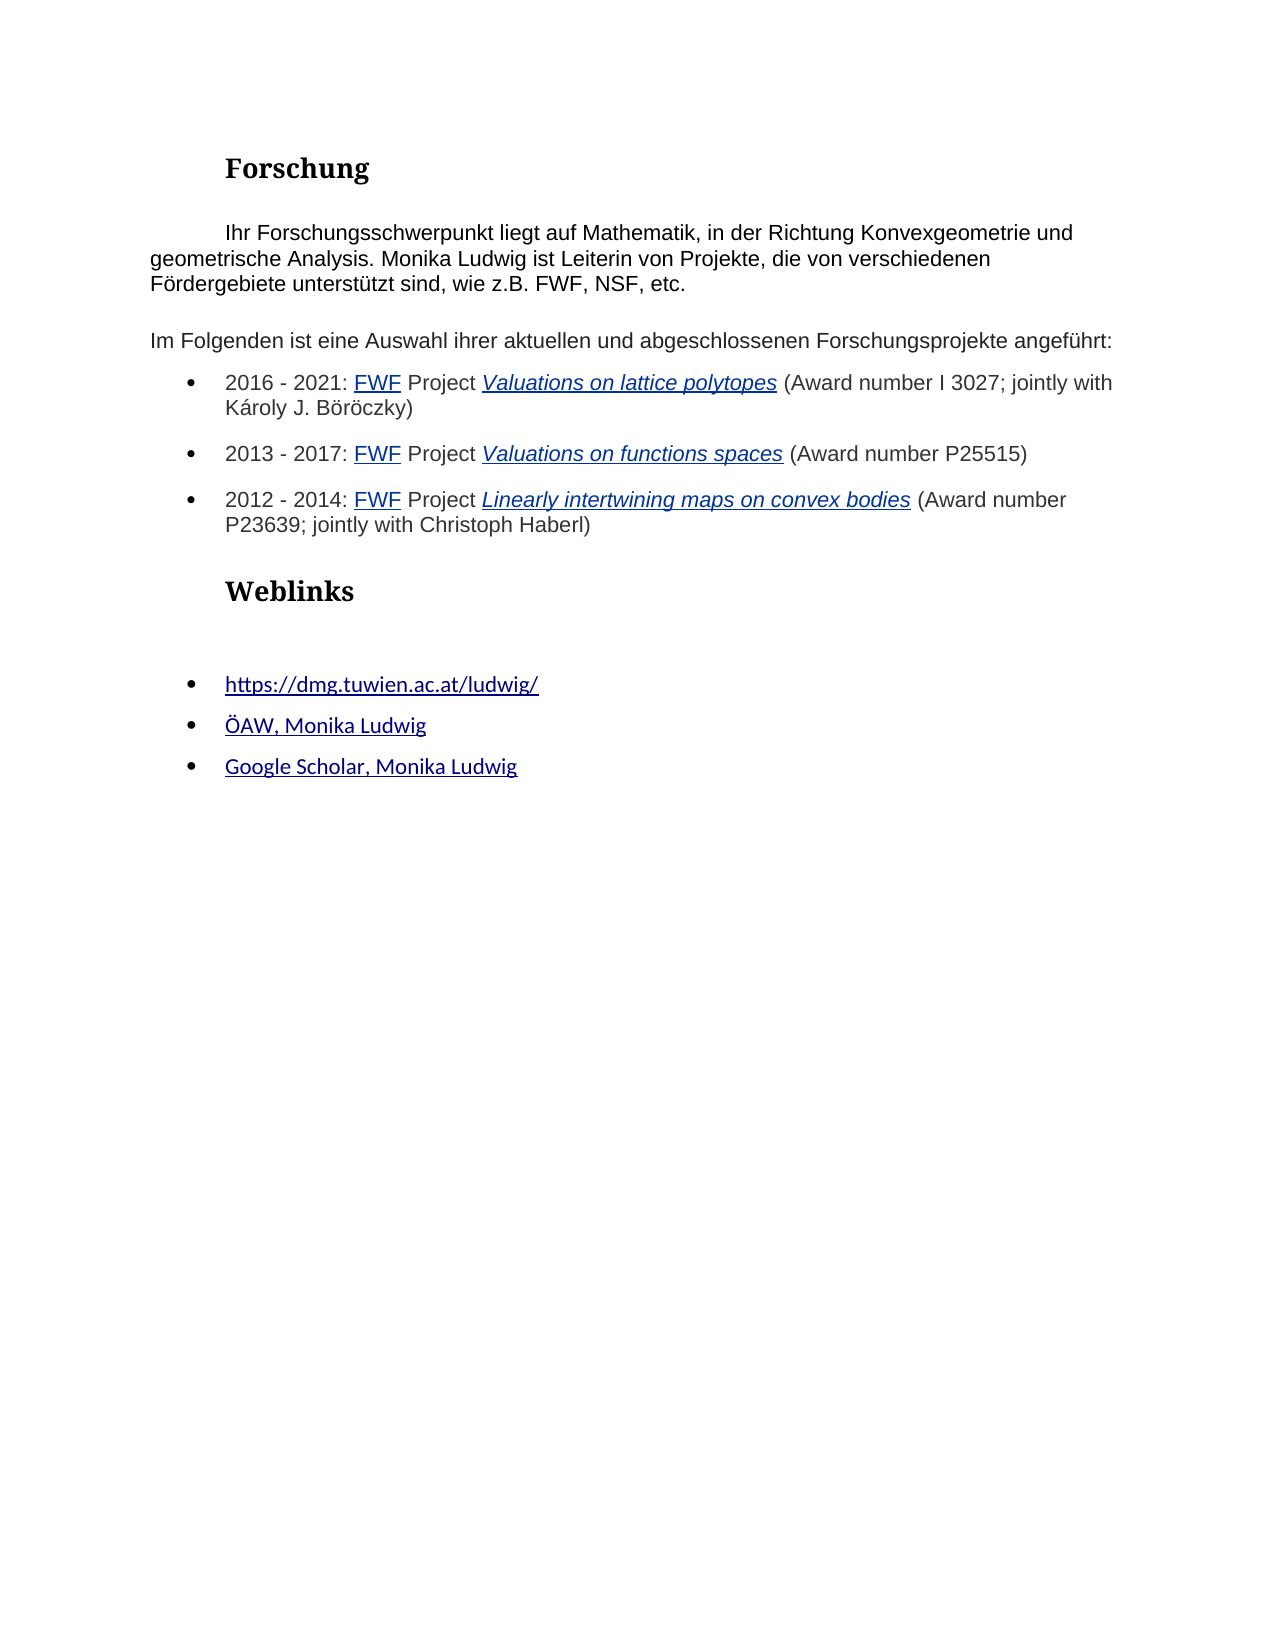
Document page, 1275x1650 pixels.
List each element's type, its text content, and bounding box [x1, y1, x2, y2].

list ÖAW, Monika Ludwig [187, 711, 1125, 739]
list https://dmg.tuwien.ac.at/ludwig/ [187, 670, 1125, 698]
list 2012 - 2014: FWF Project Linearly intertwining maps on convex bodies (Award number P23639; jointly with Christoph Haberl) [187, 487, 1125, 537]
text Im Folgenden ist eine Auswahl ihrer aktuellen und abgeschlossenen Forschungsprojektе angeführt: [150, 328, 1125, 353]
list Forschung [150, 150, 1125, 187]
list Weblinks [150, 573, 1125, 610]
list 2013 - 2017: FWF Project Valuations on functions spaces (Award number P25515) [187, 441, 1125, 466]
list Ihr Forschungsschwerpunkt liegt auf Mathematik, in der Richtung Konvexgeometrie und geometrische Analysis. Monika Ludwig ist Leiterin von Projekte, die von verschiedenen Fördergebiete unterstützt sind, wie z.B. FWF, NSF, etc. [150, 218, 1125, 297]
list 2016 - 2021: FWF Project Valuations on lattice polytopes (Award number I 3027; jointly with Károly J. Böröczky) [187, 370, 1125, 420]
list Google Scholar, Monika Ludwig [187, 752, 1125, 780]
